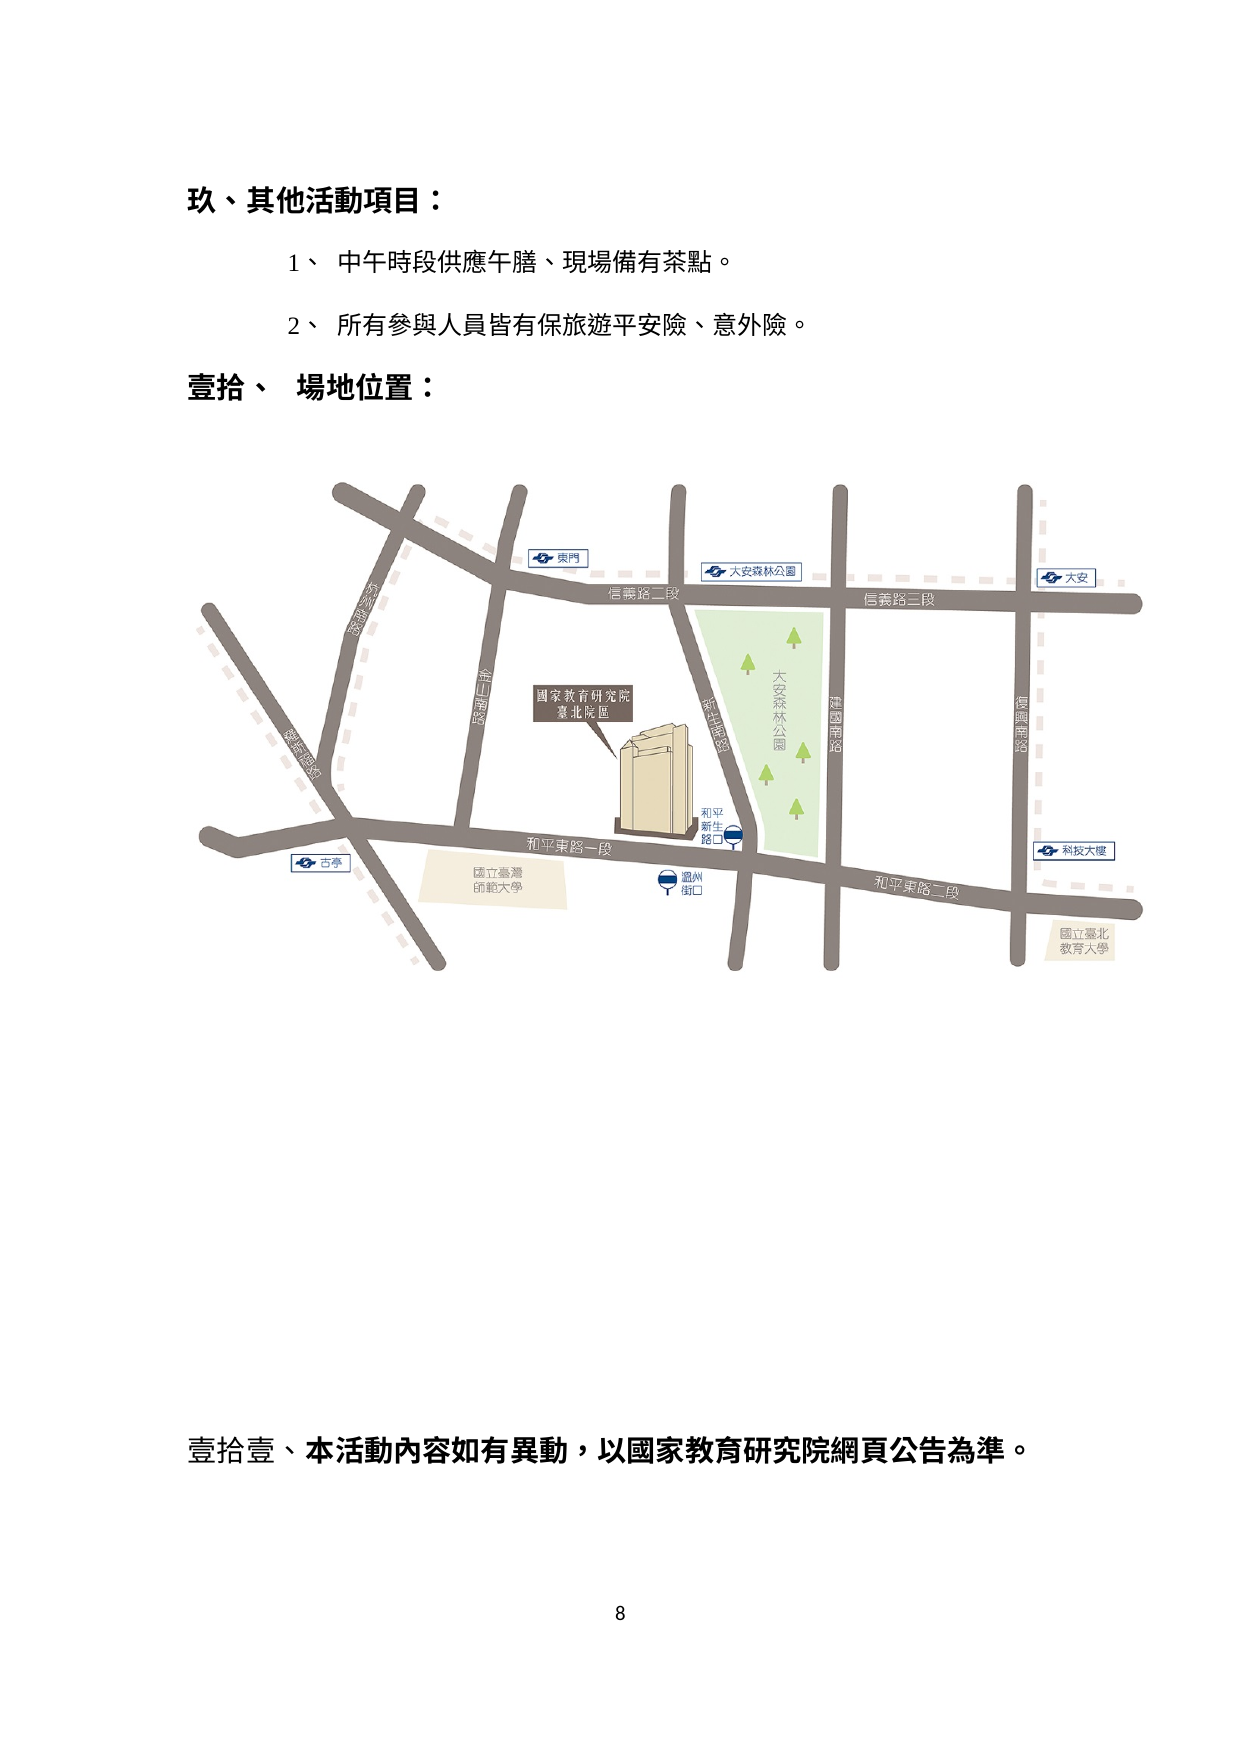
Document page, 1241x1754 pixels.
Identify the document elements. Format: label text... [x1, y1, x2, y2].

list 場地位置： [187, 344, 1053, 407]
list 其他活動項目： [187, 157, 1053, 219]
list 所有參與人員皆有保旅遊平安險、意外險。 [287, 282, 1053, 344]
list 中午時段供應午膳、現場備有茶點。 [287, 219, 1053, 282]
list 本活動內容如有異動，以國家教育研究院網頁公告為準。 [187, 1407, 1053, 1469]
